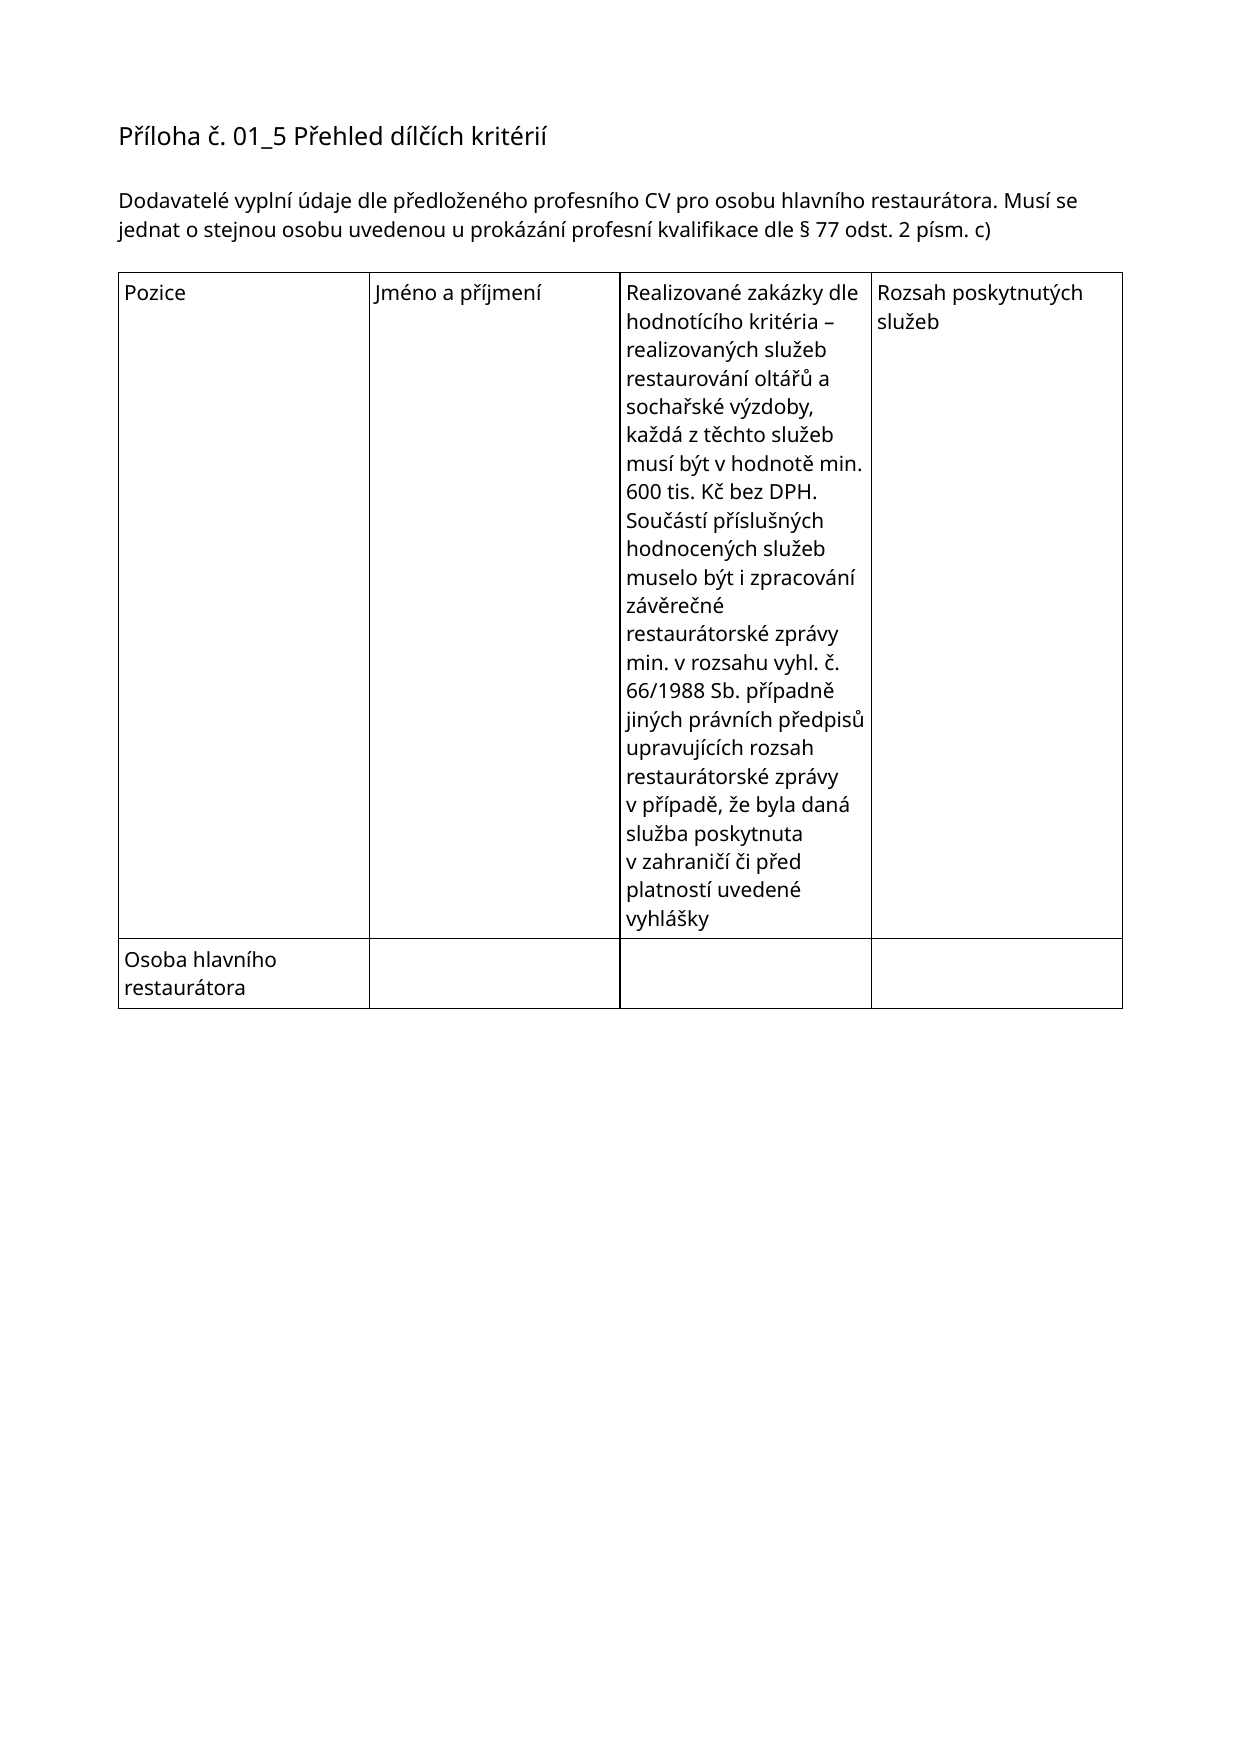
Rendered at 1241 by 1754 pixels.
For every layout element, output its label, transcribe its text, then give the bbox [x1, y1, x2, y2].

table_header Rozsah poskytnutých služeb [872, 273, 1122, 938]
table_header Realizované zakázky dle hodnotícího kritéria – realizovaných služeb restaurování oltářů a sochařské výzdoby, každá z těchto služeb musí být v hodnotě min. 600 tis. Kč bez DPH. Součástí příslušných hodnocených služeb muselo být i zpracování závěrečné restaurátorské zprávy min. v rozsahu vyhl. č. 66/1988 Sb. případně jiných právních předpisů upravujících rozsah restaurátorské zprávy v případě, že byla daná služba poskytnuta v zahraničí či před platností uvedené vyhlášky [621, 273, 871, 938]
table_cell [370, 939, 619, 1007]
table_cell [621, 939, 871, 1007]
table_cell [872, 939, 1122, 1007]
text Dodavatelé vyplní údaje dle předloženého profesního CV pro osobu hlavního restaurátora. Musí se jednat o stejnou osobu uvedenou u prokázání profesní kvalifikace dle § 77 odst. 2 písm. c) [118, 186, 1122, 243]
table_header Pozice [119, 273, 369, 938]
text Příloha č. 01_5 Přehled dílčích kritérií [118, 118, 1122, 152]
table_cell Osoba hlavního restaurátora [119, 939, 369, 1007]
table_header Jméno a příjmení [370, 273, 619, 938]
